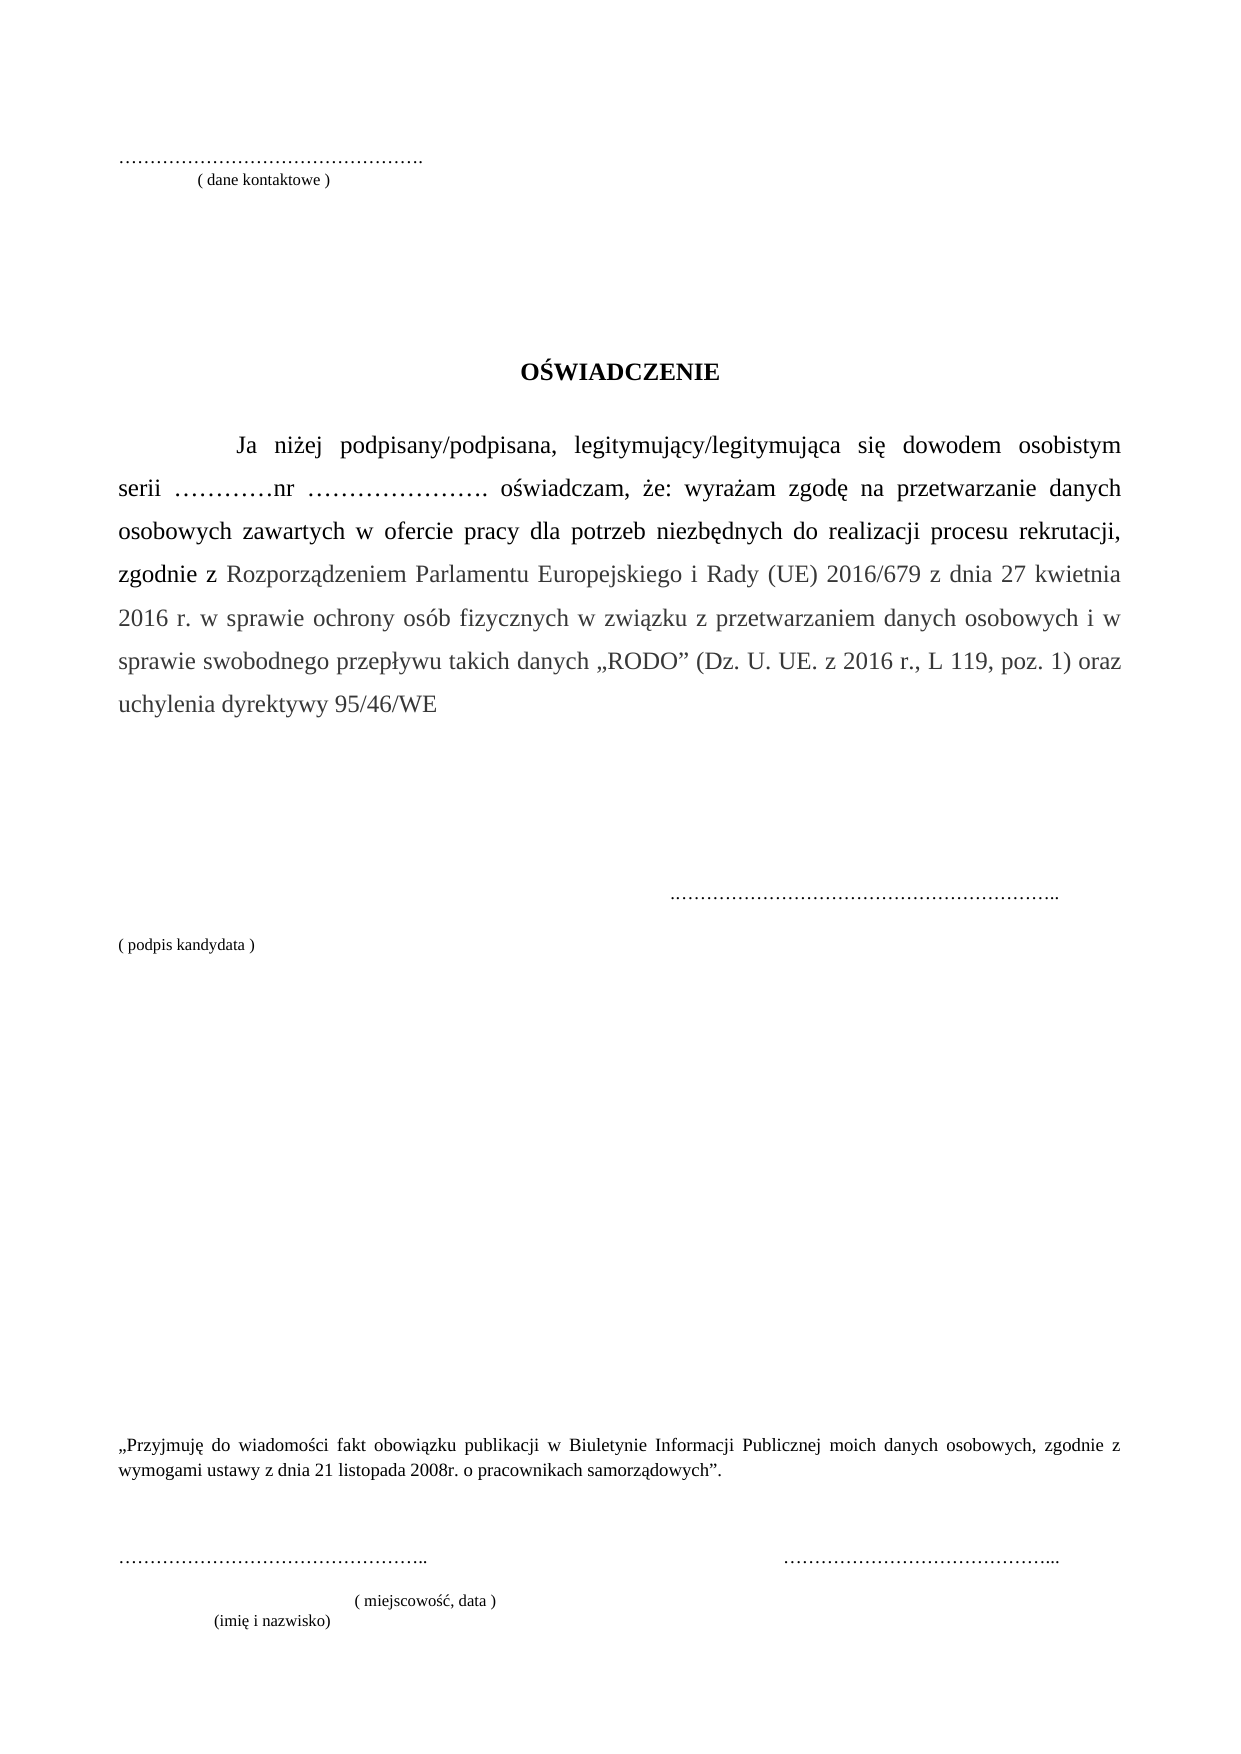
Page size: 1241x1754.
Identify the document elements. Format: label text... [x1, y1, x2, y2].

text ( podpis kandydata ) [118, 911, 1122, 954]
text OŚWIADCZENIE [118, 357, 1122, 386]
text ………………………………………….. ……………………………………... [118, 1546, 1122, 1567]
text (imię i nazwisko) [118, 1610, 1122, 1629]
text ( dane kontaktowe ) [118, 168, 1122, 189]
text …………………………………………. [118, 146, 1122, 168]
text .…………………………………………………….. [118, 882, 1122, 903]
text „Przyjmuję do wiadomości fakt obowiązku publikacji w Biuletynie Informacji Publicznej moich danych osobowych, zgodnie z wymogami ustawy z dnia 21 listopada 2008r. o pracownikach samorządowych”. [118, 1434, 1122, 1480]
text ( miejscowość, data ) [118, 1567, 1122, 1610]
text Ja niżej podpisany/podpisana, legitymujący/legitymująca się dowodem osobistym serii …………nr …………………. oświadczam, że: wyrażam zgodę na przetwarzanie danych osobowych zawartych w ofercie pracy dla potrzeb niezbędnych do realizacji procesu rekrutacji, zgodnie z Rozporządzeniem Parlamentu Europejskiego i Rady (UE) 2016/679 z dnia 27 kwietnia 2016 r. w sprawie ochrony osób fizycznych w związku z przetwarzaniem danych osobowych i w sprawie swobodnego przepływu takich danych „RODO” (Dz. U. UE. z 2016 r., L 119, poz. 1) oraz uchylenia dyrektywy 95/46/WE [118, 430, 1122, 718]
